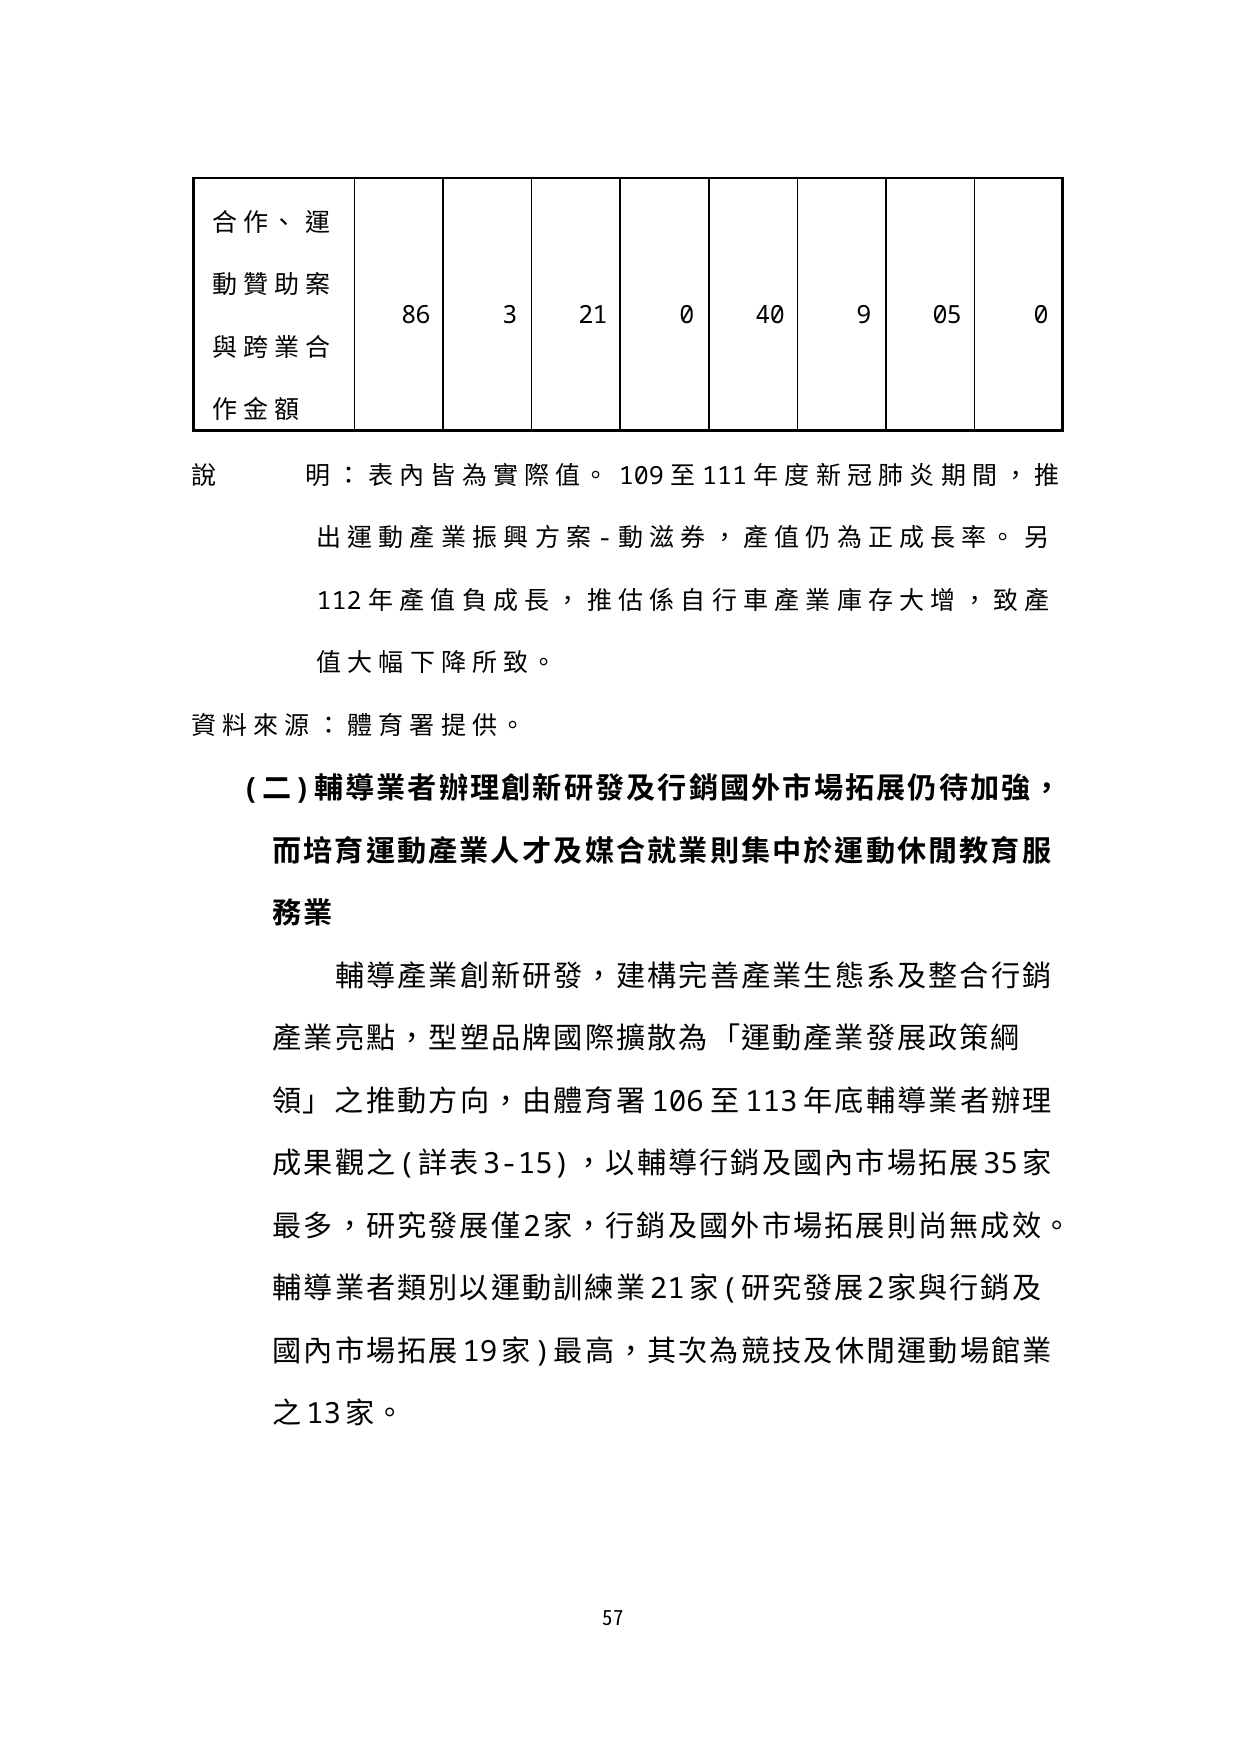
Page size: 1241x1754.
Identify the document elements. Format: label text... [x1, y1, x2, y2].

table_cell 86 [355, 179, 442, 429]
table_cell 05 [887, 179, 974, 429]
table_cell 合作、運動贊助案與跨業合作金額 [195, 179, 354, 429]
table_cell 40 [710, 179, 797, 429]
table_cell 0 [975, 179, 1061, 429]
table_cell 9 [798, 179, 885, 429]
text 資料來源：體育署提供。 [185, 682, 1063, 744]
table_cell 21 [532, 179, 619, 429]
text (二)輔導業者辦理創新研發及行銷國外市場拓展仍待加強，而培育運動產業人才及媒合就業則集中於運動休閒教育服務業 [236, 744, 1063, 932]
table_cell 0 [621, 179, 708, 429]
text 輔導產業創新研發，建構完善產業生態系及整合行銷產業亮點，型塑品牌國際擴散為「運動產業發展政策綱領」之推動方向，由體育署106至113年底輔導業者辦理成果觀之(詳表3-15)，以輔導行銷及國內市場拓展35家最多，研究發展僅2家，行銷及國外市場拓展則尚無成效。輔導業者類別以運動訓練業21家(研究發展2家與行銷及國內市場拓展19家)最高，其次為競技及休閒運動場館業之13家。 [266, 932, 1063, 1432]
text 說 明：表內皆為實際值。109至111年度新冠肺炎期間，推出運動產業振興方案-動滋券，產值仍為正成長率。另112年產值負成長，推估係自行車產業庫存大增，致產值大幅下降所致。 [185, 432, 1063, 682]
table_cell 3 [444, 179, 531, 429]
